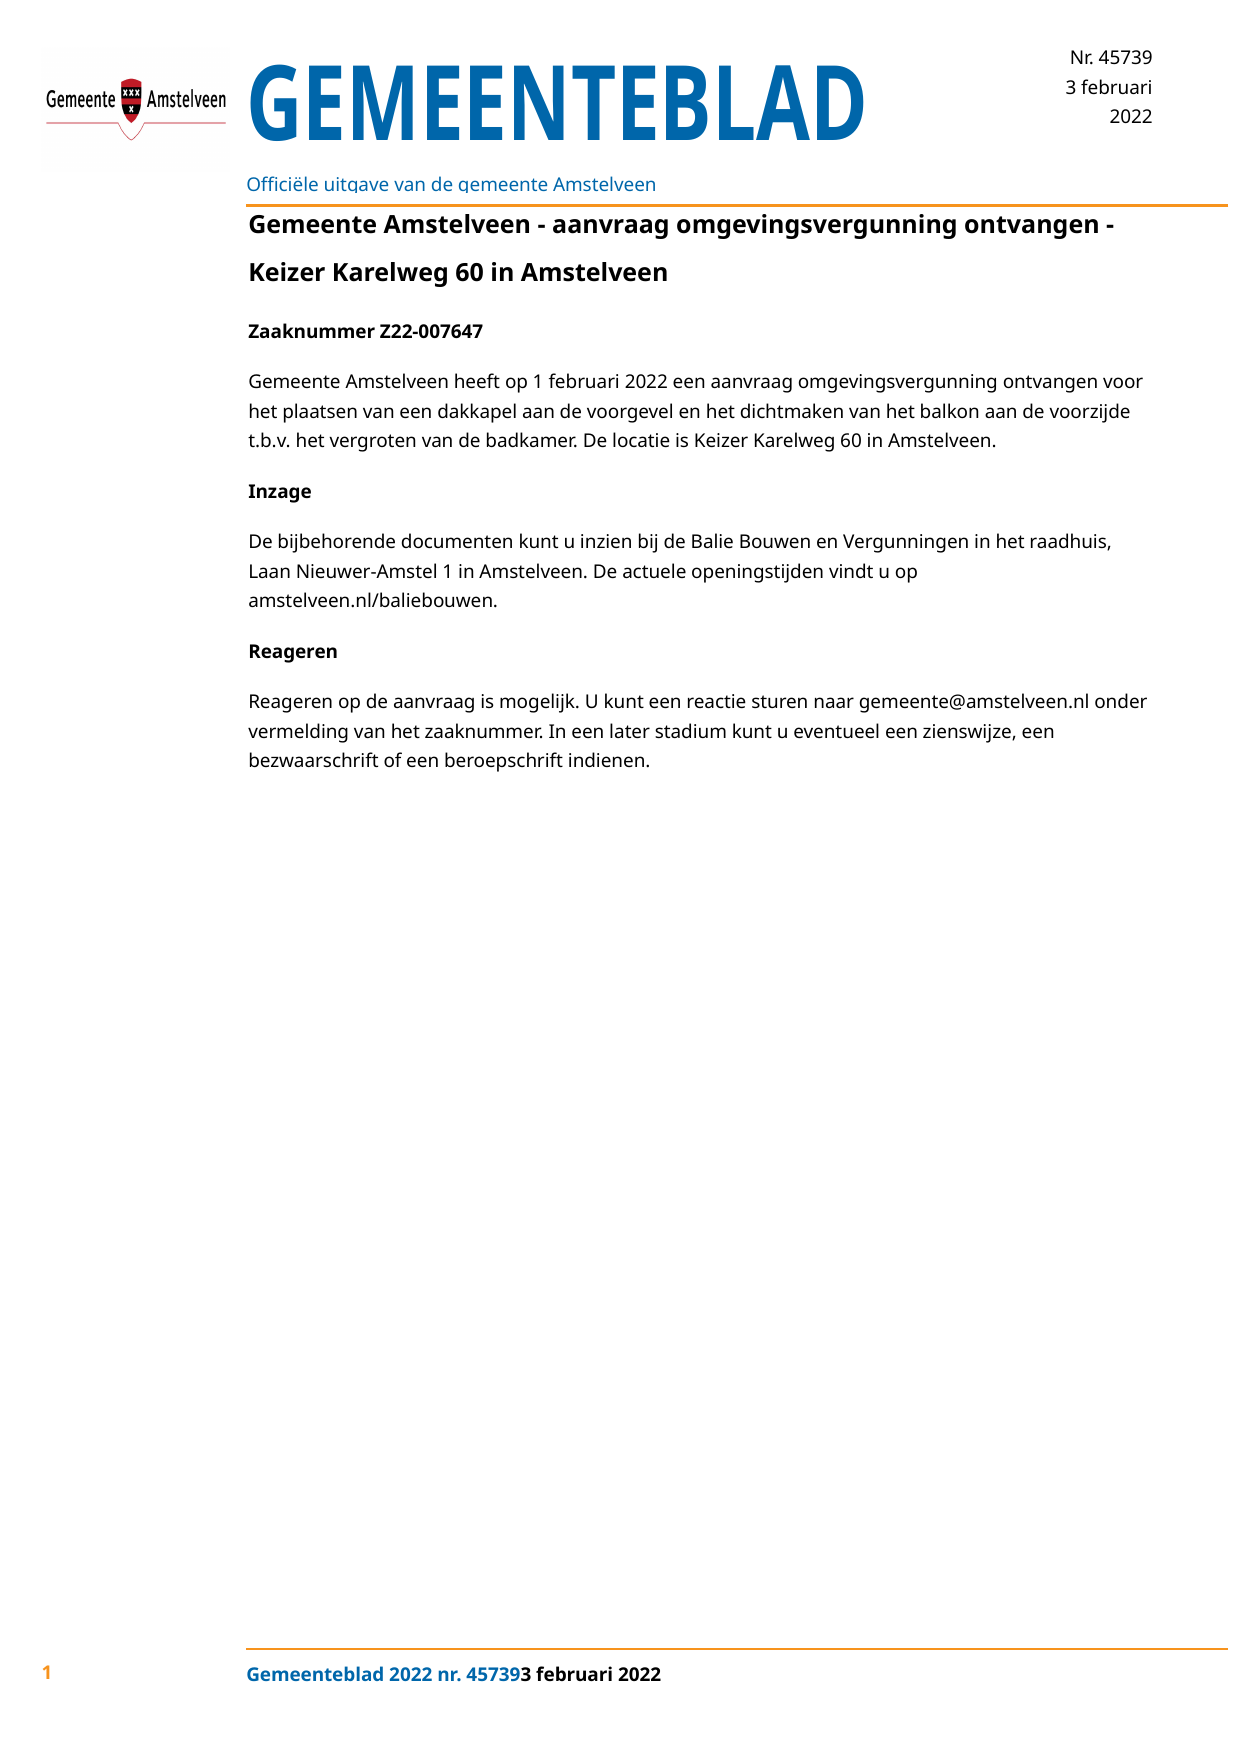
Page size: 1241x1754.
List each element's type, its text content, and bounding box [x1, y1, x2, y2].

text Zaaknummer Z22-007647 [248, 318, 1152, 344]
text Reageren [248, 638, 1152, 664]
text Gemeente Amstelveen - aanvraag omgevingsvergunning ontvangen - Keizer Karelweg 60 in Amstelveen [248, 207, 1152, 288]
picture [41, 47, 231, 172]
text De bijbehorende documenten kunt u inzien bij de Balie Bouwen en Vergunningen in het raadhuis, Laan Nieuwer-Amstel 1 in Amstelveen. De actuele openingstijden vindt u op amstelveen.nl/baliebouwen. [248, 528, 1152, 613]
text Reageren op de aanvraag is mogelijk. U kunt een reactie sturen naar gemeente@amstelveen.nl onder vermelding van het zaaknummer. In een later stadium kunt u eventueel een zienswijze, een bezwaarschrift of een beroepschrift indienen. [248, 688, 1152, 773]
text Inzage [248, 478, 1152, 504]
text Gemeente Amstelveen heeft op 1 februari 2022 een aanvraag omgevingsvergunning ontvangen voor het plaatsen van een dakkapel aan de voorgevel en het dichtmaken van het balkon aan de voorzijde t.b.v. het vergroten van de badkamer. De locatie is Keizer Karelweg 60 in Amstelveen. [248, 368, 1152, 453]
